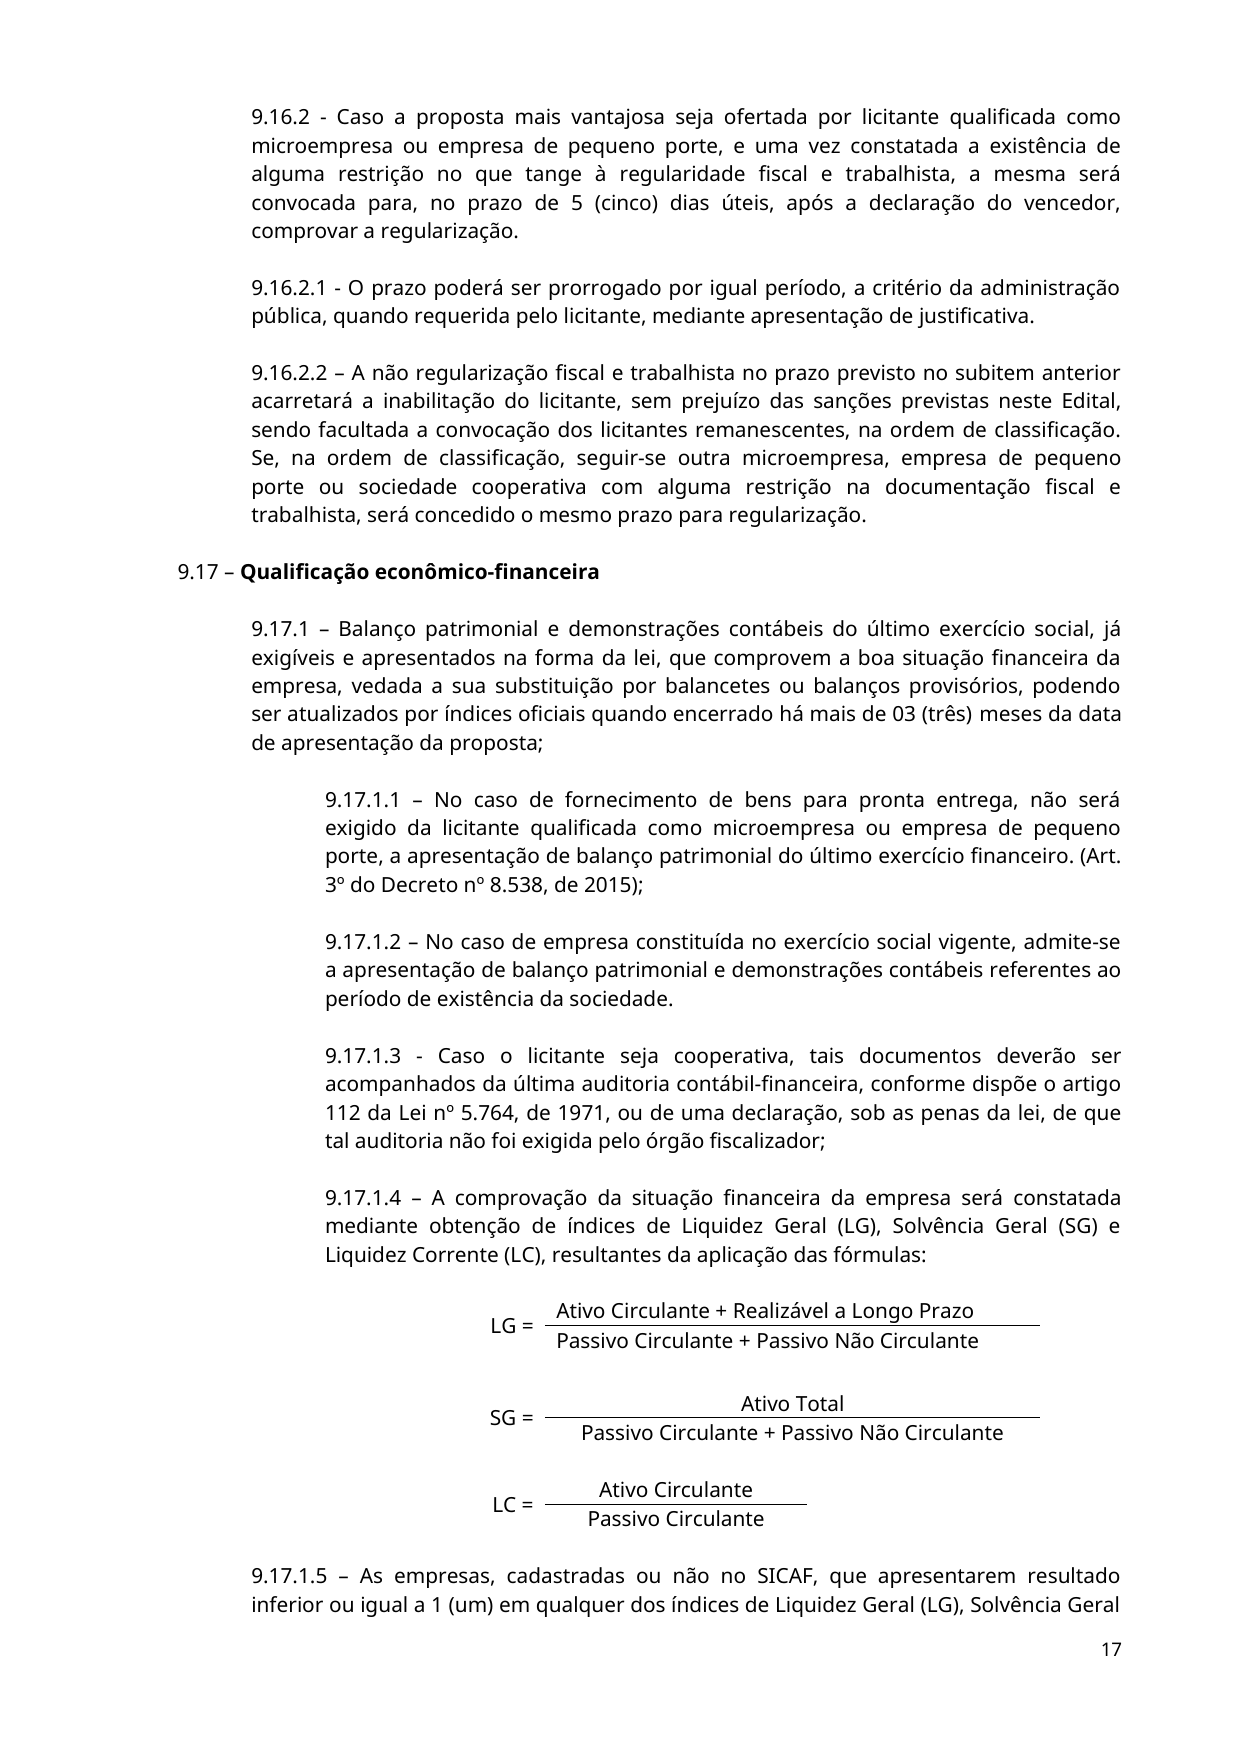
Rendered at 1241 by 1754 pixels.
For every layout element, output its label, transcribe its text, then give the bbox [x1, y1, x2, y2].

table_cell Passivo Circulante + Passivo Não Circulante [545, 1326, 1040, 1354]
table_header LC = [436, 1475, 545, 1533]
text 9.17 – Qualificação econômico-financeira [177, 557, 1122, 586]
table_header Ativo Circulante + Realizável a Longo Prazo [545, 1297, 1040, 1325]
table_header SG = [341, 1389, 545, 1447]
text 9.17.1.4 – A comprovação da situação financeira da empresa será constatada mediante obtenção de índices de Liquidez Geral (LG), Solvência Geral (SG) e Liquidez Corrente (LC), resultantes da aplicação das fórmulas: [325, 1183, 1122, 1268]
table_header LG = [348, 1297, 545, 1354]
text 9.17.1.2 – No caso de empresa constituída no exercício social vigente, admite-se a apresentação de balanço patrimonial e demonstrações contábeis referentes ao período de existência da sociedade. [325, 927, 1122, 1012]
table_header Ativo Circulante [545, 1475, 807, 1503]
text 9.17.1.5 – As empresas, cadastradas ou não no SICAF, que apresentarem resultado inferior ou igual a 1 (um) em qualquer dos índices de Liquidez Geral (LG), Solvência Geral [251, 1561, 1122, 1618]
text 9.17.1 – Balanço patrimonial e demonstrações contábeis do último exercício social, já exigíveis e apresentados na forma da lei, que comprovem a boa situação financeira da empresa, vedada a sua substituição por balancetes ou balanços provisórios, podendo ser atualizados por índices oficiais quando encerrado há mais de 03 (três) meses da data de apresentação da proposta; [251, 614, 1122, 756]
text 9.17.1.1 – No caso de fornecimento de bens para pronta entrega, não será exigido da licitante qualificada como microempresa ou empresa de pequeno porte, a apresentação de balanço patrimonial do último exercício financeiro. (Art. 3º do Decreto nº 8.538, de 2015); [325, 785, 1122, 898]
text 9.16.2.2 – A não regularização fiscal e trabalhista no prazo previsto no subitem anterior acarretará a inabilitação do licitante, sem prejuízo das sanções previstas neste Edital, sendo facultada a convocação dos licitantes remanescentes, na ordem de classificação. Se, na ordem de classificação, seguir-se outra microempresa, empresa de pequeno porte ou sociedade cooperativa com alguma restrição na documentação fiscal e trabalhista, será concedido o mesmo prazo para regularização. [251, 358, 1122, 529]
table_cell Passivo Circulante [545, 1505, 807, 1533]
text 9.17.1.3 - Caso o licitante seja cooperativa, tais documentos deverão ser acompanhados da última auditoria contábil-financeira, conforme dispõe o artigo 112 da Lei nº 5.764, de 1971, ou de uma declaração, sob as penas da lei, de que tal auditoria não foi exigida pelo órgão fiscalizador; [325, 1041, 1122, 1154]
text 9.16.2.1 - O prazo poderá ser prorrogado por igual período, a critério da administração pública, quando requerida pelo licitante, mediante apresentação de justificativa. [251, 273, 1122, 330]
table_header Ativo Total [545, 1389, 1040, 1417]
text 9.16.2 - Caso a proposta mais vantajosa seja ofertada por licitante qualificada como microempresa ou empresa de pequeno porte, e uma vez constatada a existência de alguma restrição no que tange à regularidade fiscal e trabalhista, a mesma será convocada para, no prazo de 5 (cinco) dias úteis, após a declaração do vencedor, comprovar a regularização. [251, 102, 1122, 244]
table_cell Passivo Circulante + Passivo Não Circulante [545, 1418, 1040, 1447]
